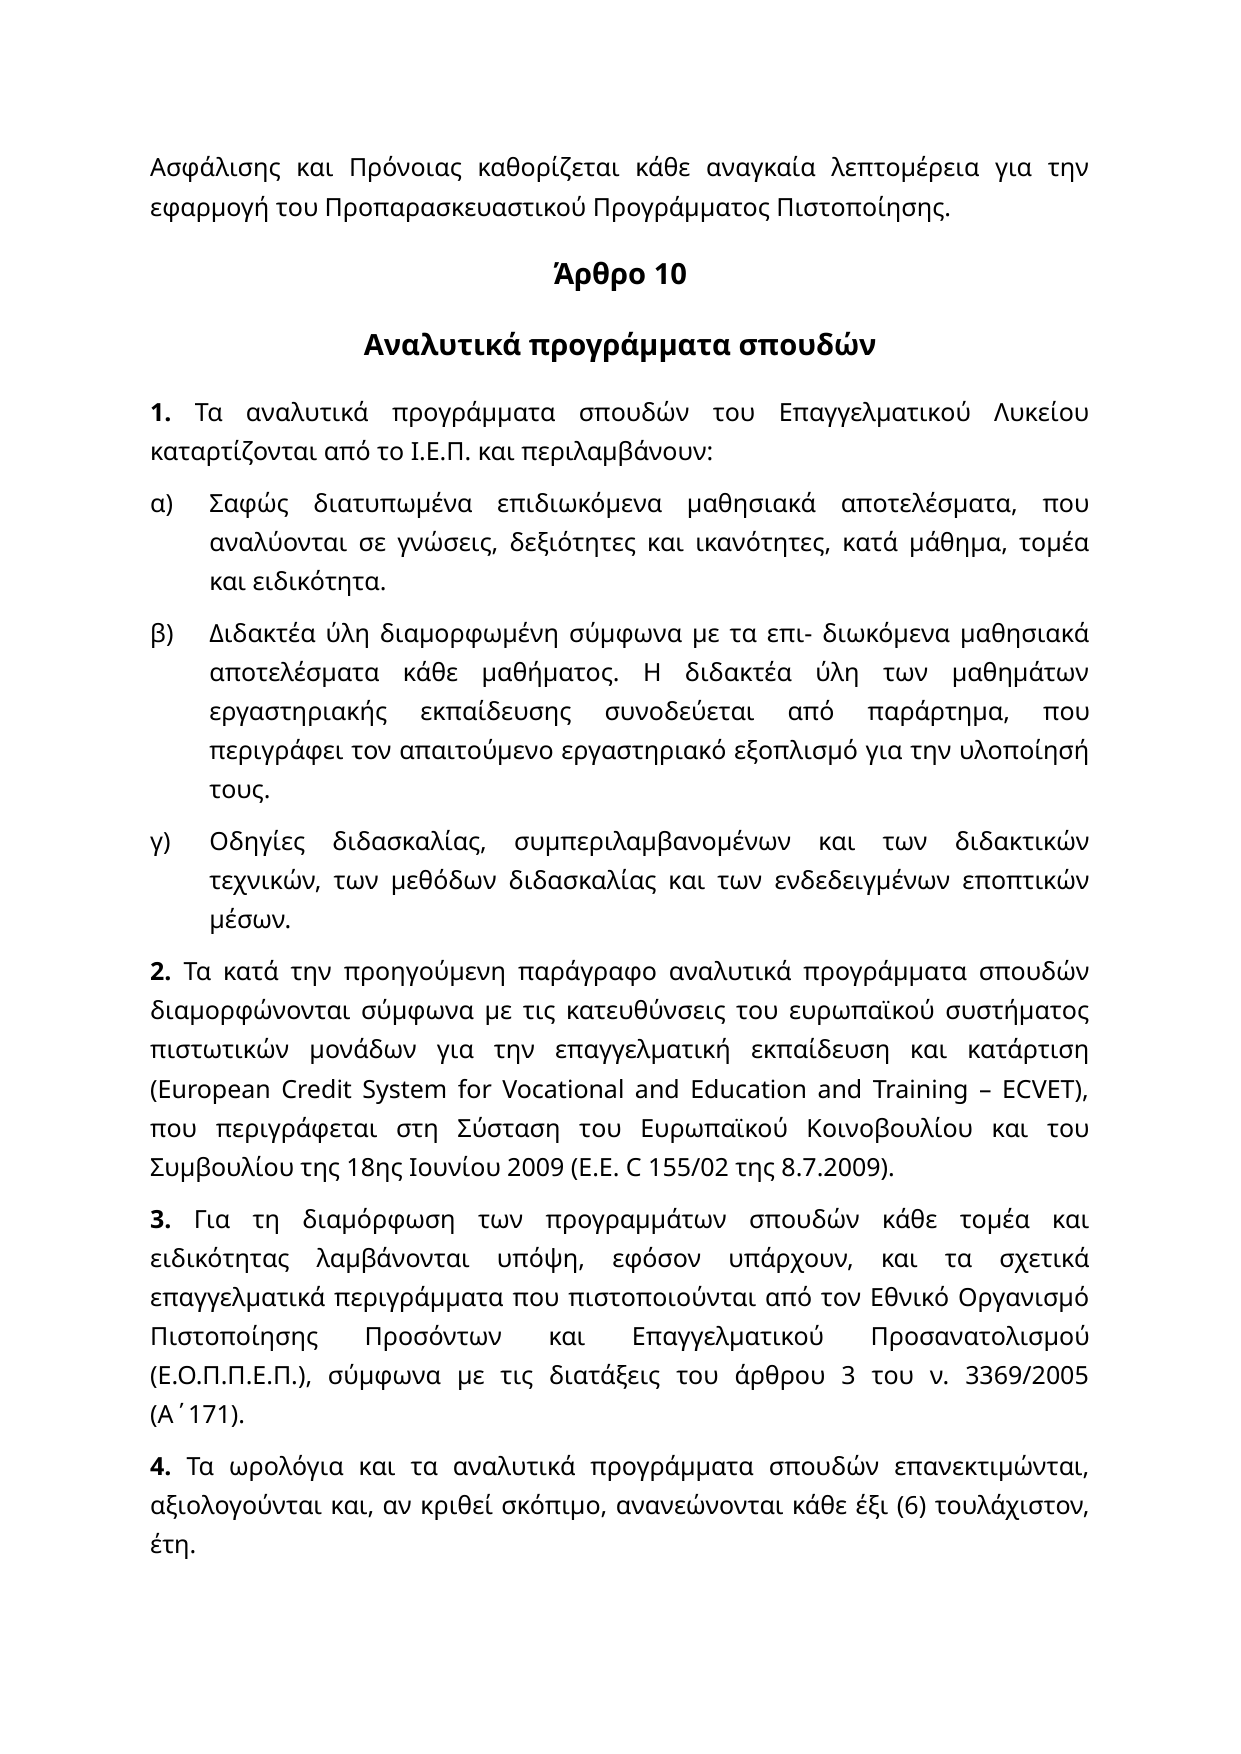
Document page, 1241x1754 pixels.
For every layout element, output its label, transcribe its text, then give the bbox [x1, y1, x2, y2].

text 3. Για τη διαμόρφωση των προγραμμάτων σπουδών κάθε τομέα και ειδικότητας λαμβάνονται υπόψη, εφόσον υπάρχουν, και τα σχετικά επαγγελματικά περιγράμματα που πιστοποιούνται από τον Εθνικό Οργανισμό Πιστοποίησης Προσόντων και Επαγγελματικού Προσανατολισμού (Ε.Ο.Π.Π.Ε.Π.), σύμφωνα με τις διατάξεις του άρθρου 3 του ν. 3369/2005 (Α΄171). [150, 1201, 1090, 1431]
list γ) Οδηγίες διδασκαλίας, συμπεριλαμβανομένων και των διδακτικών τεχνικών, των μεθόδων διδασκαλίας και των ενδεδειγμένων εποπτικών μέσων. [150, 824, 1090, 936]
subtitle Αναλυτικά προγράμματα σπουδών [150, 324, 1090, 364]
text 4. Τα ωρολόγια και τα αναλυτικά προγράμματα σπουδών επανεκτιμώνται, αξιολογούνται και, αν κριθεί σκόπιμο, ανανεώνονται κάθε έξι (6) τουλάχιστον, έτη. [150, 1449, 1090, 1561]
subtitle Άρθρο 10 [150, 253, 1090, 293]
text 2. Τα κατά την προηγούμενη παράγραφο αναλυτικά προγράμματα σπουδών διαμορφώνονται σύμφωνα με τις κατευθύνσεις του ευρωπαϊκού συστήματος πιστωτικών μονάδων για την επαγγελματική εκπαίδευση και κατάρτιση (European Credit System for Vocational and Education and Training – ECVET), που περιγράφεται στη Σύσταση του Ευρωπαϊκού Κοινοβουλίου και του Συμβουλίου της 18ης Ιουνίου 2009 (Ε.Ε. C 155/02 της 8.7.2009). [150, 954, 1090, 1184]
text Ασφάλισης και Πρόνοιας καθορίζεται κάθε αναγκαία λεπτομέρεια για την εφαρμογή του Προπαρασκευαστικού Προγράμματος Πιστοποίησης. [150, 150, 1090, 223]
text 1. Τα αναλυτικά προγράμματα σπουδών του Επαγγελματικού Λυκείου καταρτίζονται από το Ι.Ε.Π. και περιλαμβάνουν: [150, 394, 1090, 468]
list β) Διδακτέα ύλη διαμορφωμένη σύμφωνα με τα επι- διωκόμενα μαθησιακά αποτελέσματα κάθε μαθήματος. Η διδακτέα ύλη των μαθημάτων εργαστηριακής εκπαίδευσης συνοδεύεται από παράρτημα, που περιγράφει τον απαιτούμενο εργαστηριακό εξοπλισμό για την υλοποίησή τους. [150, 615, 1090, 806]
list α) Σαφώς διατυπωμένα επιδιωκόμενα μαθησιακά αποτελέσματα, που αναλύονται σε γνώσεις, δεξιότητες και ικανότητες, κατά μάθημα, τομέα και ειδικότητα. [150, 485, 1090, 598]
